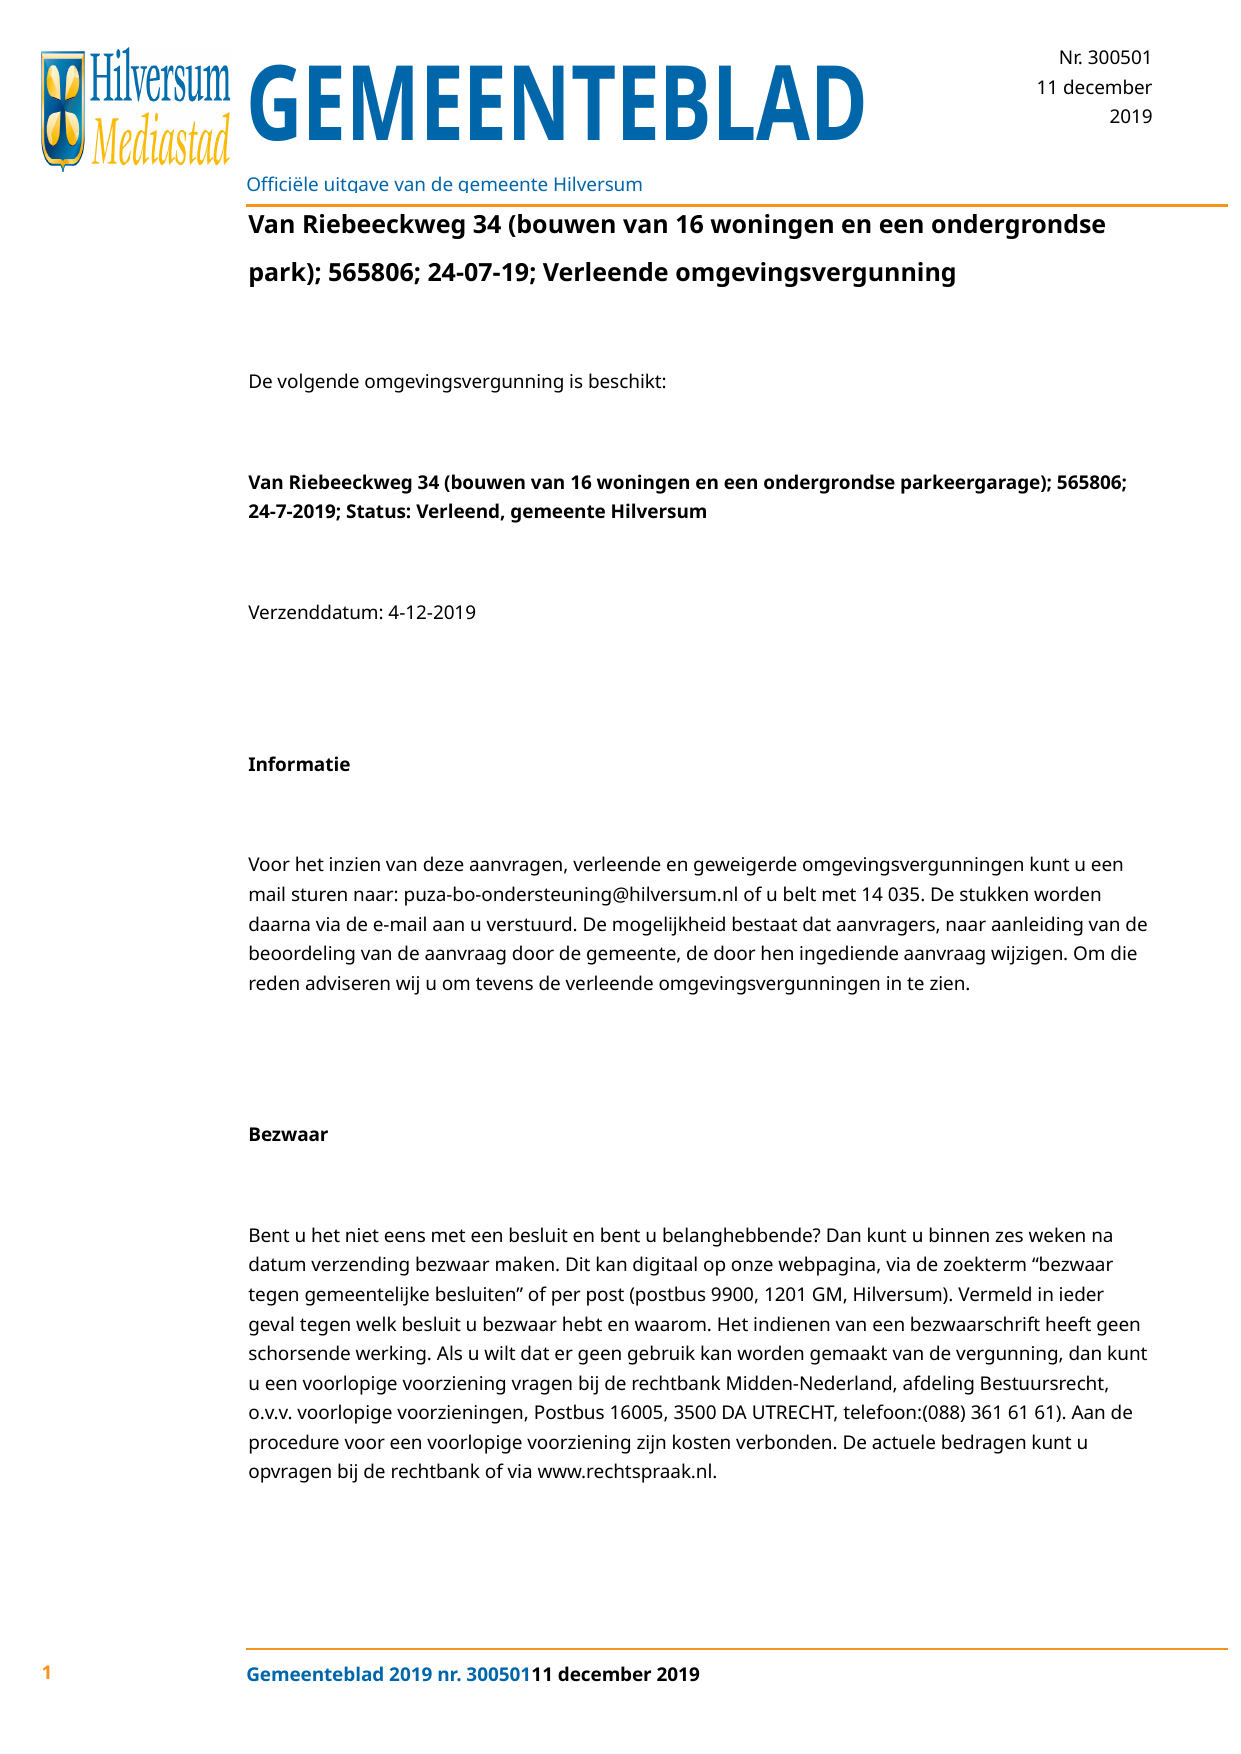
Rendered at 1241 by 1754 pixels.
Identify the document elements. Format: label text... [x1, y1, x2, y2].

text Verzenddatum: 4-12-2019 [248, 599, 1152, 625]
text Van Riebeeckweg 34 (bouwen van 16 woningen en een ondergrondse parkeergarage); 565806; 24-7-2019; Status: Verleend, gemeente Hilversum [248, 469, 1152, 524]
text Van Riebeeckweg 34 (bouwen van 16 woningen en een ondergrondse park); 565806; 24-07-19; Verleende omgevingsvergunning [248, 207, 1152, 288]
text Bent u het niet eens met een besluit en bent u belanghebbende? Dan kunt u binnen zes weken na datum verzending bezwaar maken. Dit kan digitaal op onze webpagina, via de zoekterm “bezwaar tegen gemeentelijke besluiten” of per post (postbus 9900, 1201 GM, Hilversum). Vermeld in ieder geval tegen welk besluit u bezwaar hebt en waarom. Het indienen van een bezwaarschrift heeft geen schorsende werking. Als u wilt dat er geen gebruik kan worden gemaakt van de vergunning, dan kunt u een voorlopige voorziening vragen bij de rechtbank Midden-Nederland, afdeling Bestuursrecht, o.v.v. voorlopige voorzieningen, Postbus 16005, 3500 DA UTRECHT, telefoon:(088) 361 61 61). Aan de procedure voor een voorlopige voorziening zijn kosten verbonden. De actuele bedragen kunt u opvragen bij de rechtbank of via www.rechtspraak.nl. [248, 1222, 1152, 1484]
text De volgende omgevingsvergunning is beschikt: [248, 368, 1152, 394]
text Informatie [248, 751, 1152, 777]
text Voor het inzien van deze aanvragen, verleende en geweigerde omgevingsvergunningen kunt u een mail sturen naar: puza-bo-ondersteuning@hilversum.nl of u belt met 14 035. De stukken worden daarna via de e-mail aan u verstuurd. De mogelijkheid bestaat dat aanvragers, naar aanleiding van de beoordeling van de aanvraag door de gemeente, de door hen ingediende aanvraag wijzigen. Om die reden adviseren wij u om tevens de verleende omgevingsvergunningen in te zien. [248, 852, 1152, 996]
text Bezwaar [248, 1121, 1152, 1147]
picture [41, 47, 231, 172]
